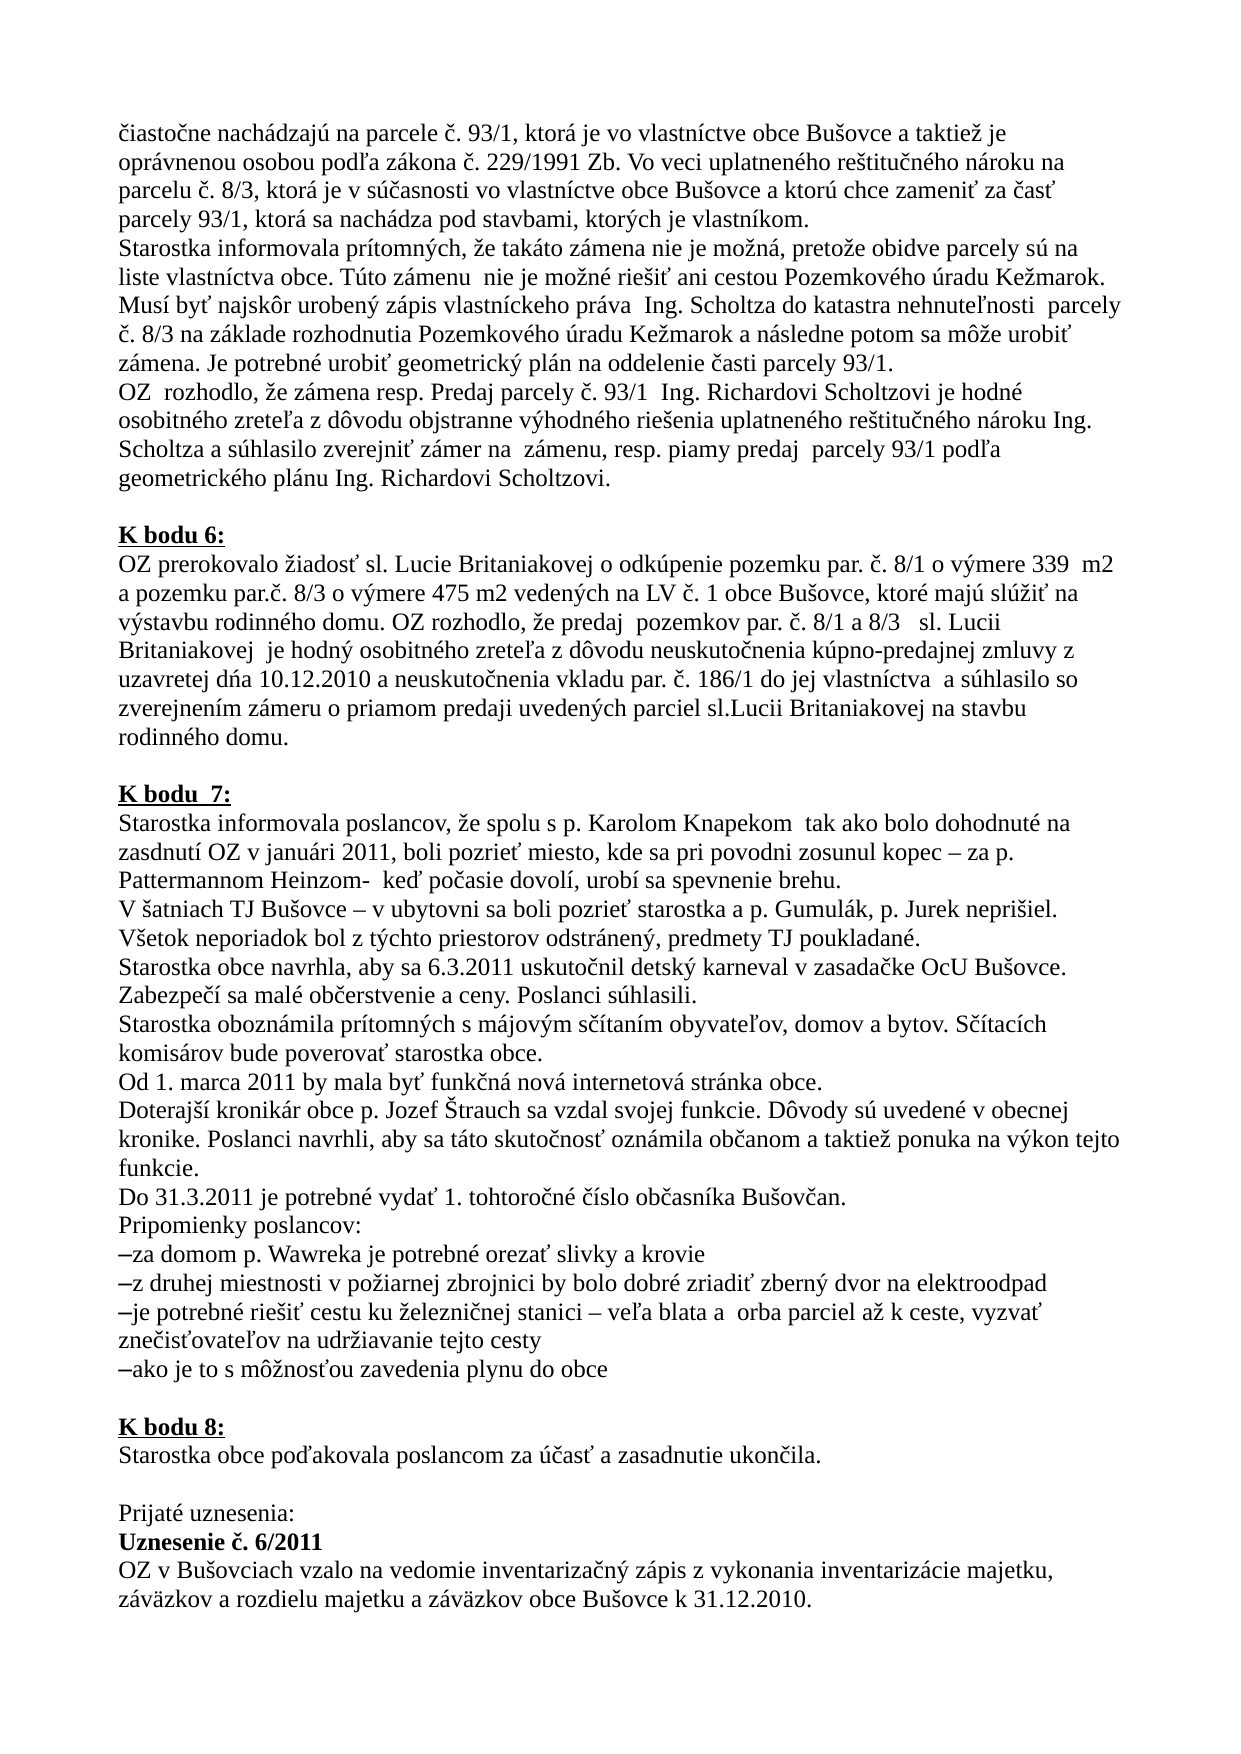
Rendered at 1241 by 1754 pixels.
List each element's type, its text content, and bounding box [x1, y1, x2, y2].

list za domom p. Wawreka je potrebné orezať slivky a krovie [118, 1239, 1122, 1268]
text Starostka obce navrhla, aby sa 6.3.2011 uskutočnil detský karneval v zasadačke OcU Bušovce. Zabezpečí sa malé občerstvenie a ceny. Poslanci súhlasili. [118, 952, 1122, 1009]
list ako je to s môžnosťou zavedenia plynu do obce [118, 1354, 1122, 1383]
text K bodu 7: [118, 779, 1122, 808]
text OZ v Bušovciach vzalo na vedomie inventarizačný zápis z vykonania inventarizácie majetku, záväzkov a rozdielu majetku a záväzkov obce Bušovce k 31.12.2010. [118, 1556, 1122, 1613]
text Starostka informovala poslancov, že spolu s p. Karolom Knapekom tak ako bolo dohodnuté na zasdnutí OZ v januári 2011, boli pozrieť miesto, kde sa pri povodni zosunul kopec – za p. Pattermannom Heinzom- keď počasie dovolí, urobí sa spevnenie brehu. [118, 808, 1122, 894]
text Uznesenie č. 6/2011 [118, 1527, 1122, 1556]
text Doterajší kronikár obce p. Jozef Štrauch sa vzdal svojej funkcie. Dôvody sú uvedené v obecnej kronike. Poslanci navrhli, aby sa táto skutočnosť oznámila občanom a taktiež ponuka na výkon tejto funkcie. [118, 1096, 1122, 1182]
text Do 31.3.2011 je potrebné vydať 1. tohtoročné číslo občasníka Bušovčan. [118, 1182, 1122, 1211]
text Od 1. marca 2011 by mala byť funkčná nová internetová stránka obce. [118, 1067, 1122, 1096]
text Prijaté uznesenia: [118, 1498, 1122, 1527]
text Pripomienky poslancov: [118, 1211, 1122, 1239]
text K bodu 6: [118, 521, 1122, 549]
text OZ rozhodlo, že zámena resp. Predaj parcely č. 93/1 Ing. Richardovi Scholtzovi je hodné osobitného zreteľa z dôvodu objstranne výhodného riešenia uplatneného reštitučného nároku Ing. Scholtza a súhlasilo zverejniť zámer na zámenu, resp. piamy predaj parcely 93/1 podľa geometrického plánu Ing. Richardovi Scholtzovi. [118, 377, 1122, 492]
text Starostka oboznámila prítomných s májovým sčítaním obyvateľov, domov a bytov. Sčítacích komisárov bude poverovať starostka obce. [118, 1009, 1122, 1067]
text čiastočne nachádzajú na parcele č. 93/1, ktorá je vo vlastníctve obce Bušovce a taktiež je oprávnenou osobou podľa zákona č. 229/1991 Zb. Vo veci uplatneného reštitučného nároku na parcelu č. 8/3, ktorá je v súčasnosti vo vlastníctve obce Bušovce a ktorú chce zameniť za časť parcely 93/1, ktorá sa nachádza pod stavbami, ktorých je vlastníkom. [118, 118, 1122, 233]
text Starostka obce poďakovala poslancom za účasť a zasadnutie ukončila. [118, 1441, 1122, 1469]
list z druhej miestnosti v požiarnej zbrojnici by bolo dobré zriadiť zberný dvor na elektroodpad [118, 1268, 1122, 1297]
list je potrebné riešiť cestu ku železničnej stanici – veľa blata a orba parciel až k ceste, vyzvať znečisťovateľov na udržiavanie tejto cesty [118, 1297, 1122, 1354]
text V šatniach TJ Bušovce – v ubytovni sa boli pozrieť starostka a p. Gumulák, p. Jurek neprišiel. Všetok neporiadok bol z týchto priestorov odstránený, predmety TJ poukladané. [118, 894, 1122, 952]
text K bodu 8: [118, 1412, 1122, 1441]
text OZ prerokovalo žiadosť sl. Lucie Britaniakovej o odkúpenie pozemku par. č. 8/1 o výmere 339 m2 a pozemku par.č. 8/3 o výmere 475 m2 vedených na LV č. 1 obce Bušovce, ktoré majú slúžiť na výstavbu rodinného domu. OZ rozhodlo, že predaj pozemkov par. č. 8/1 a 8/3 sl. Lucii Britaniakovej je hodný osobitného zreteľa z dôvodu neuskutočnenia kúpno-predajnej zmluvy z uzavretej dńa 10.12.2010 a neuskutočnenia vkladu par. č. 186/1 do jej vlastníctva a súhlasilo so zverejnením zámeru o priamom predaji uvedených parciel sl.Lucii Britaniakovej na stavbu rodinného domu. [118, 549, 1122, 751]
text Starostka informovala prítomných, že takáto zámena nie je možná, pretože obidve parcely sú na liste vlastníctva obce. Túto zámenu nie je možné riešiť ani cestou Pozemkového úradu Kežmarok. Musí byť najskôr urobený zápis vlastníckeho práva Ing. Scholtza do katastra nehnuteľnosti parcely č. 8/3 na základe rozhodnutia Pozemkového úradu Kežmarok a následne potom sa môže urobiť zámena. Je potrebné urobiť geometrický plán na oddelenie časti parcely 93/1. [118, 233, 1122, 377]
